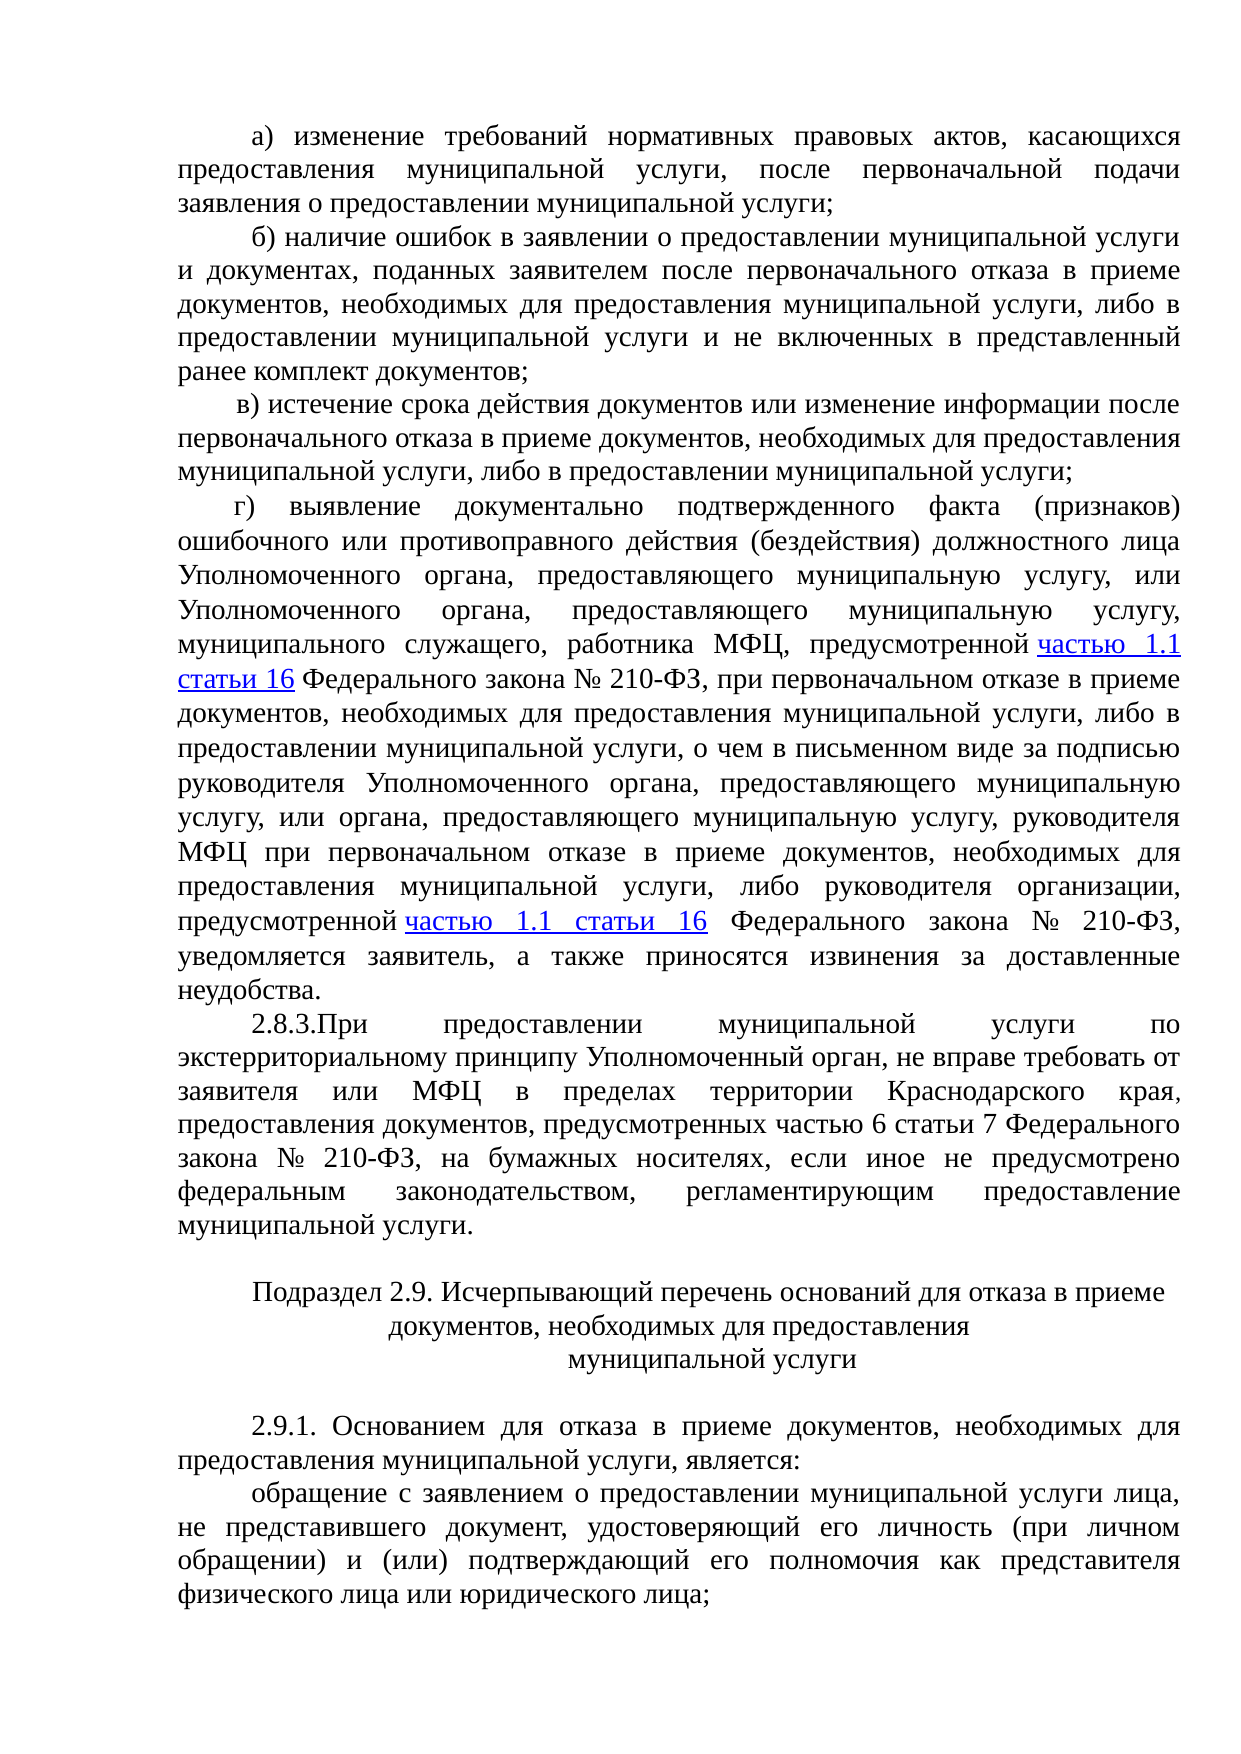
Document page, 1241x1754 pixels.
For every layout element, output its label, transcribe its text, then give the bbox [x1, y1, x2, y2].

text г) выявление документально подтвержденного факта (признаков) ошибочного или противоправного действия (бездействия) должностного лица Уполномоченного органа, предоставляющего муниципальную услугу, или Уполномоченного органа, предоставляющего муниципальную услугу, муниципального служащего, работника МФЦ, предусмотренной частью 1.1 статьи 16 Федерального закона № 210-ФЗ, при первоначальном отказе в приеме документов, необходимых для предоставления муниципальной услуги, либо в предоставлении муниципальной услуги, о чем в письменном виде за подписью руководителя Уполномоченного органа, предоставляющего муниципальную услугу, или органа, предоставляющего муниципальную услугу, руководителя МФЦ при первоначальном отказе в приеме документов, необходимых для предоставления муниципальной услуги, либо руководителя организации, предусмотренной частью 1.1 статьи 16 Федерального закона № 210-ФЗ, уведомляется заявитель, а также приносятся извинения за доставленные неудобства. [177, 487, 1181, 1006]
text в) истечение срока действия документов или изменение информации после первоначального отказа в приеме документов, необходимых для предоставления муниципальной услуги, либо в предоставлении муниципальной услуги; [177, 386, 1181, 487]
text Подраздел 2.9. Исчерпывающий перечень оснований для отказа в приеме документов, необходимых для предоставления [177, 1274, 1181, 1341]
text б) наличие ошибок в заявлении о предоставлении муниципальной услуги и документах, поданных заявителем после первоначального отказа в приеме документов, необходимых для предоставления муниципальной услуги, либо в предоставлении муниципальной услуги и не включенных в представленный ранее комплект документов; [177, 219, 1181, 386]
text 2.9.1. Основанием для отказа в приеме документов, необходимых для предоставления муниципальной услуги, является: [177, 1408, 1181, 1475]
text а) изменение требований нормативных правовых актов, касающихся предоставления муниципальной услуги, после первоначальной подачи заявления о предоставлении муниципальной услуги; [177, 118, 1181, 219]
text обращение с заявлением о предоставлении муниципальной услуги лица, не представившего документ, удостоверяющий его личность (при личном обращении) и (или) подтверждающий его полномочия как представителя физического лица или юридического лица; [177, 1475, 1181, 1609]
subtitle 2.8.3.При предоставлении муниципальной услуги по экстерриториальному принципу Уполномоченный орган, не вправе требовать от заявителя или МФЦ в пределах территории Краснодарского края, предоставления документов, предусмотренных частью 6 статьи 7 Федерального закона № 210-ФЗ, на бумажных носителях, если иное не предусмотрено федеральным законодательством, регламентирующим предоставление муниципальной услуги. [177, 1006, 1181, 1241]
text муниципальной услуги [177, 1341, 1181, 1375]
